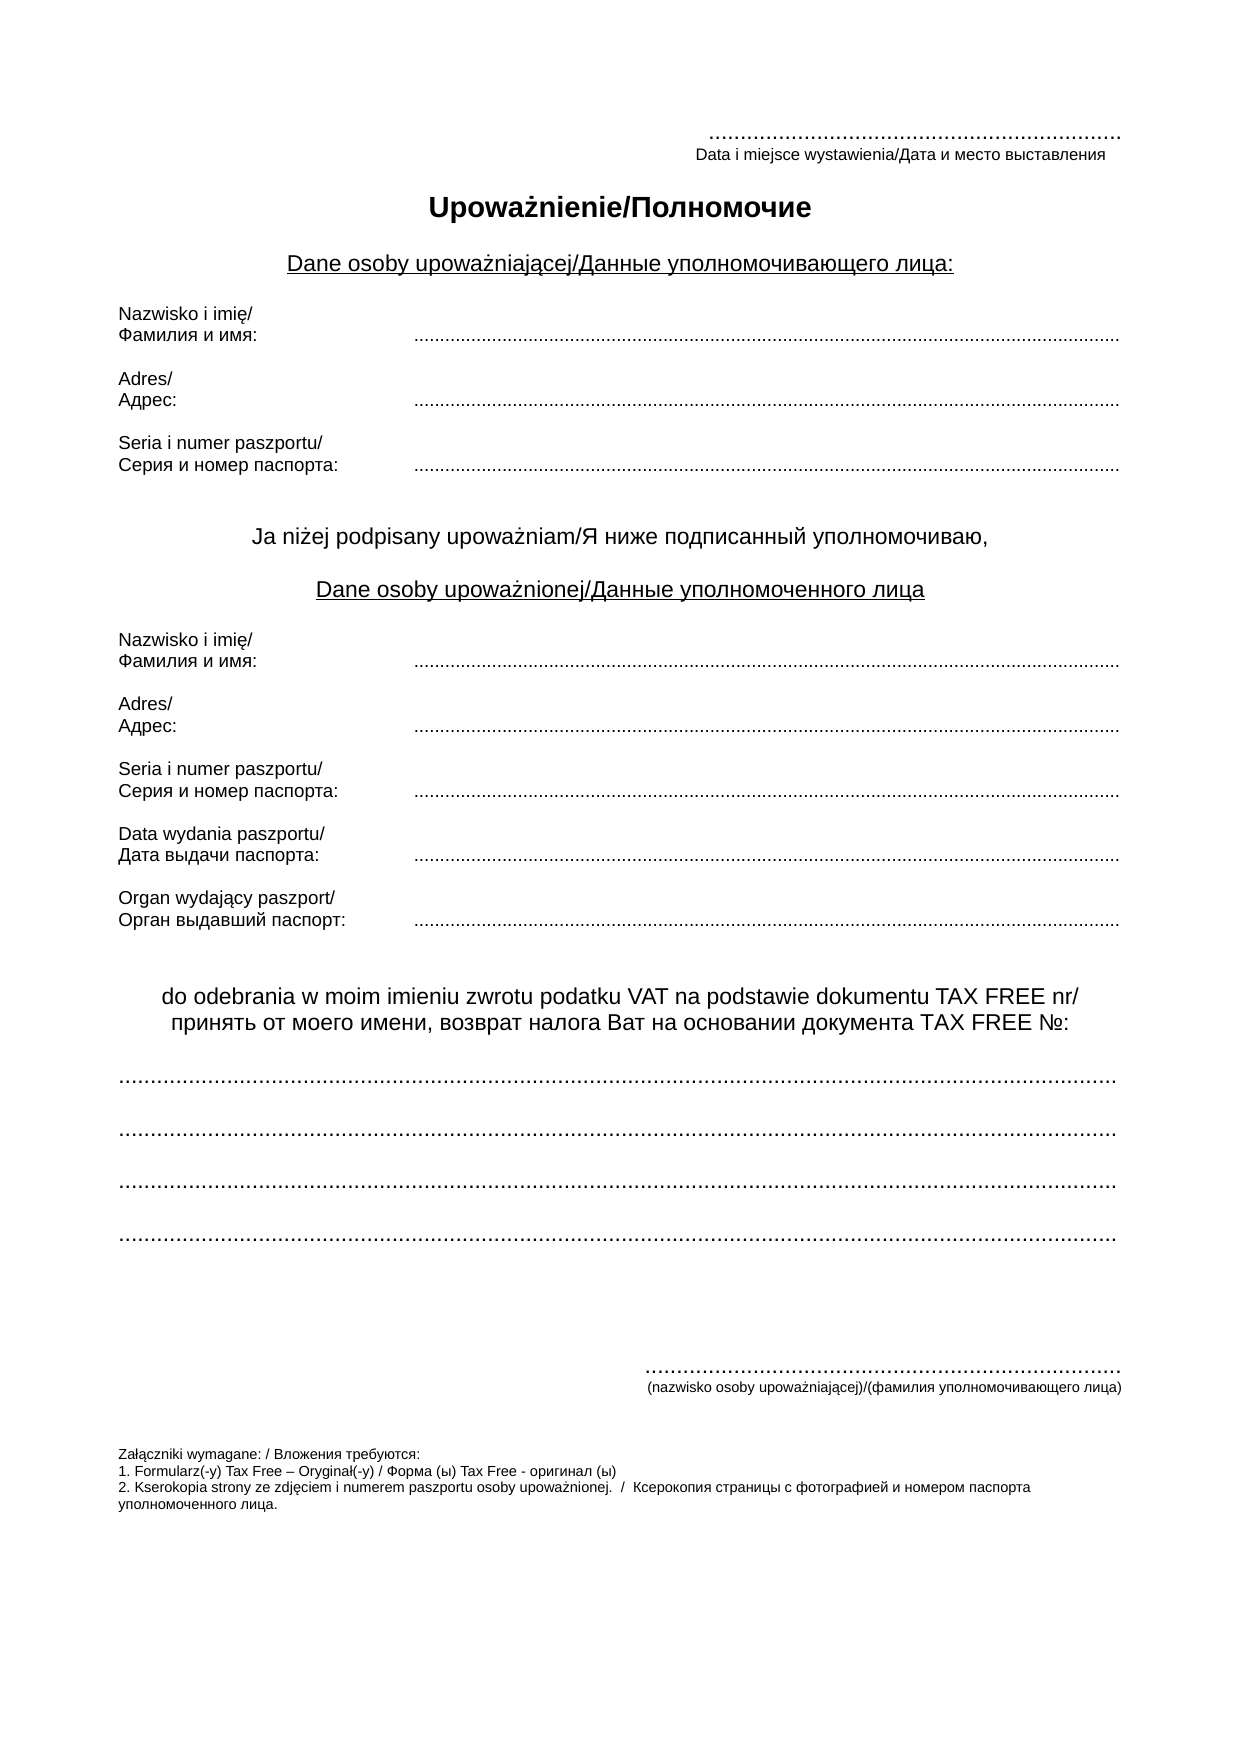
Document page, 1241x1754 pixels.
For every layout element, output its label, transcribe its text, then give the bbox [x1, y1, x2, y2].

text Серия и номер паспорта: ........................................................................................................................................ [118, 779, 1122, 801]
text Seria i numer paszportu/ [118, 432, 1122, 453]
text ............................................................................................................................................................. [118, 1062, 1122, 1088]
text Фамилия и имя: ........................................................................................................................................ [118, 324, 1122, 346]
text Organ wydający paszport/ [118, 887, 1122, 909]
text Adres/ [118, 693, 1122, 715]
text Data wydania paszportu/ [118, 822, 1122, 844]
text Dane osoby upoważniającej/Данные уполномочивающего лица: [118, 250, 1122, 276]
text ............................................................................................................................................................. [118, 1220, 1122, 1247]
text Nazwisko i imię/ [118, 628, 1122, 650]
text Data i miejsce wystawienia/Дата и место выставления [118, 144, 1122, 164]
text Seria i numer paszportu/ [118, 758, 1122, 779]
text Адрес: ........................................................................................................................................ [118, 715, 1122, 736]
text do odebrania w moim imieniu zwrotu podatku VAT na podstawie dokumentu TAX FREE nr/ [118, 983, 1122, 1009]
text ............................................................................................................................................................. [118, 1167, 1122, 1194]
text Załączniki wymagane: / Вложения требуются: 1. Formularz(-y) Tax Free – Oryginał(-y) / Форма (ы) Tax Free - оригинал (ы) 2. Kserokopia strony ze zdjęciem i numerem paszportu osoby upoważnionej. / Ксерокопия страницы с фотографией и номером паспорта уполномоченного лица. [118, 1445, 1122, 1512]
text Upoważnienie/Полномочие [118, 190, 1122, 223]
text Dane osoby upoważnionej/Данные уполномоченного лица [118, 576, 1122, 602]
text Nazwisko i imię/ [118, 303, 1122, 324]
text Ja niżej podpisany upoważniam/Я ниже подписанный уполномочиваю, [118, 523, 1122, 549]
text Дата выдачи паспорта: ........................................................................................................................................ [118, 844, 1122, 866]
text (nazwisko osoby upoważniającej)/(фамилия уполномочивающего лица) [118, 1378, 1122, 1445]
text ................................................................. [118, 118, 1122, 144]
text ............................................................................................................................................................. [118, 1115, 1122, 1141]
text Орган выдавший паспорт: ........................................................................................................................................ [118, 909, 1122, 930]
text принять от моего имени, возврат налога Ват на основании документа ТAX FREE №: [118, 1009, 1122, 1036]
text ........................................................................... [118, 1352, 1122, 1378]
text Adres/ [118, 367, 1122, 389]
text Серия и номер паспорта: ........................................................................................................................................ [118, 453, 1122, 475]
text Адрес: ........................................................................................................................................ [118, 389, 1122, 410]
text Фамилия и имя: ........................................................................................................................................ [118, 650, 1122, 672]
